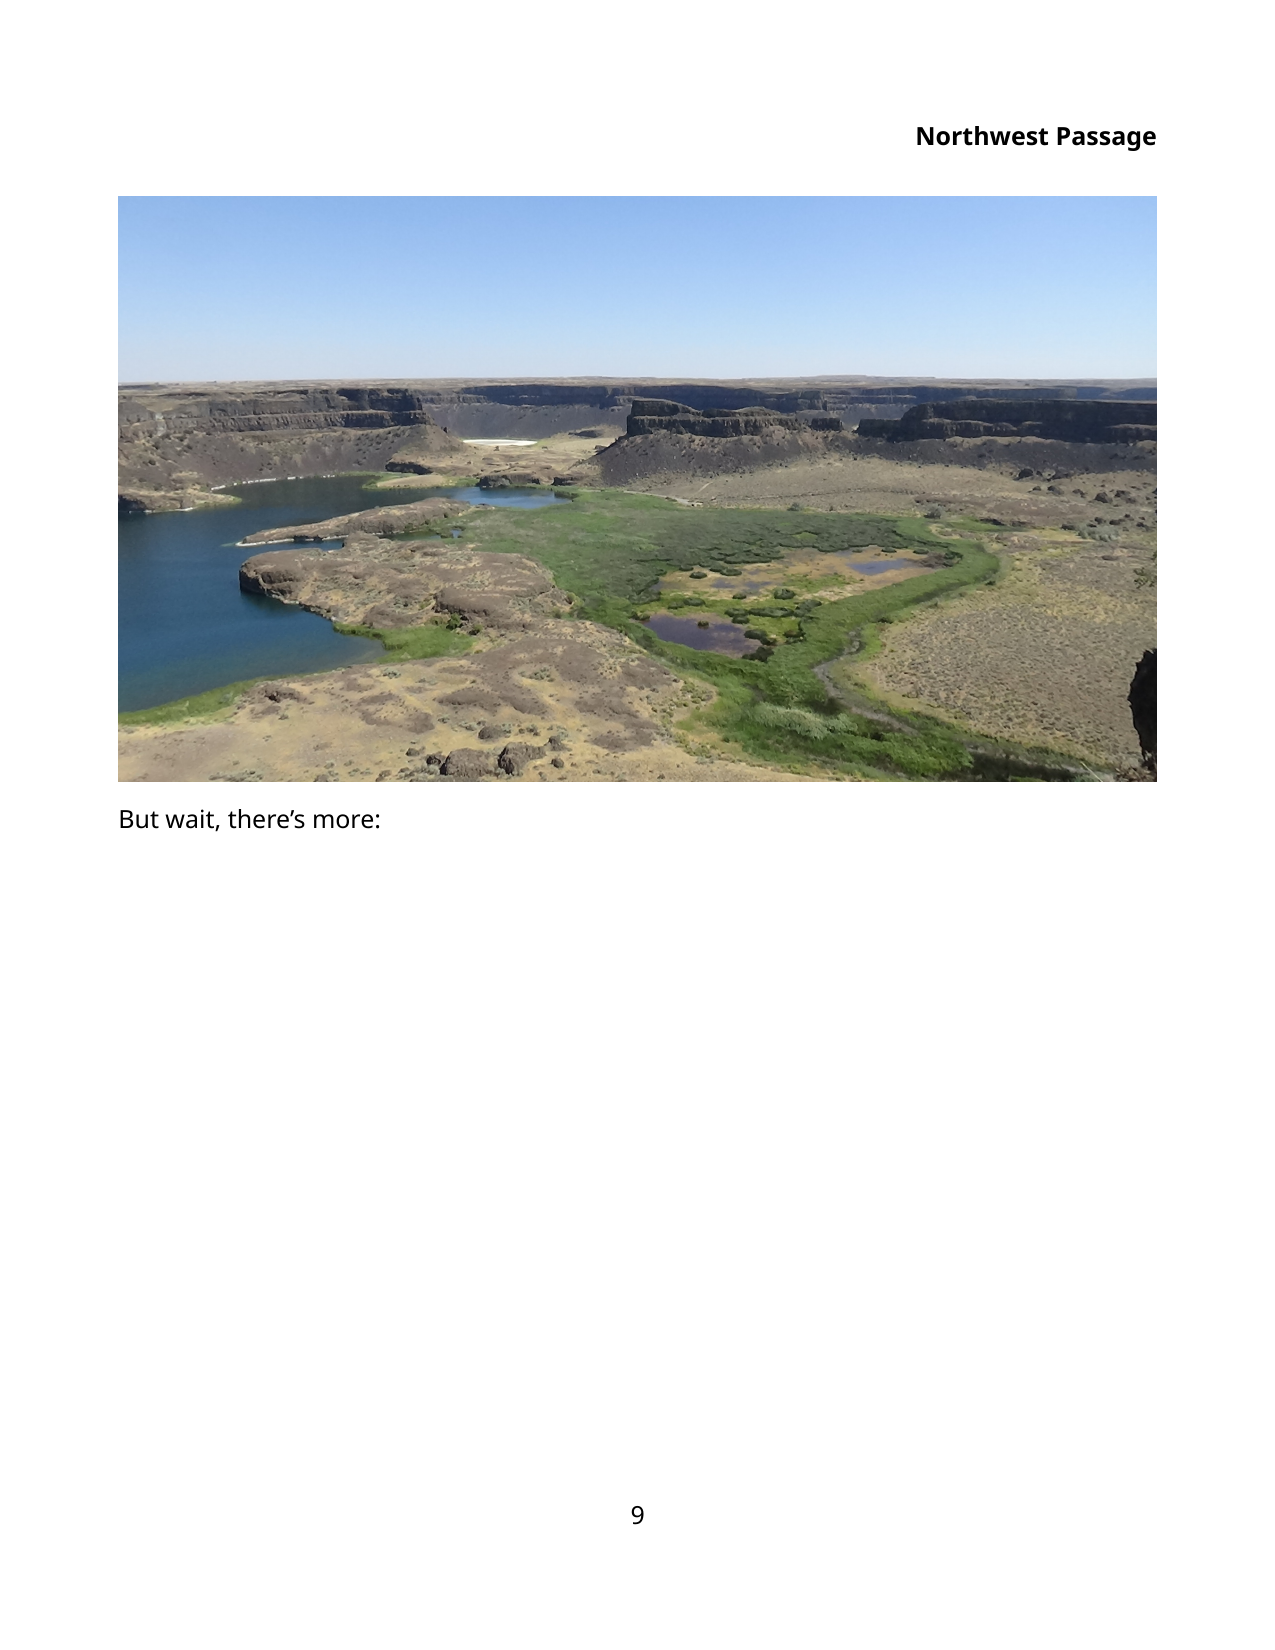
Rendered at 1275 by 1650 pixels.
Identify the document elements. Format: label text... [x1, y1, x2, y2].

text [118, 182, 1157, 196]
picture [118, 196, 1157, 782]
text But wait, there’s more: [118, 782, 1157, 836]
